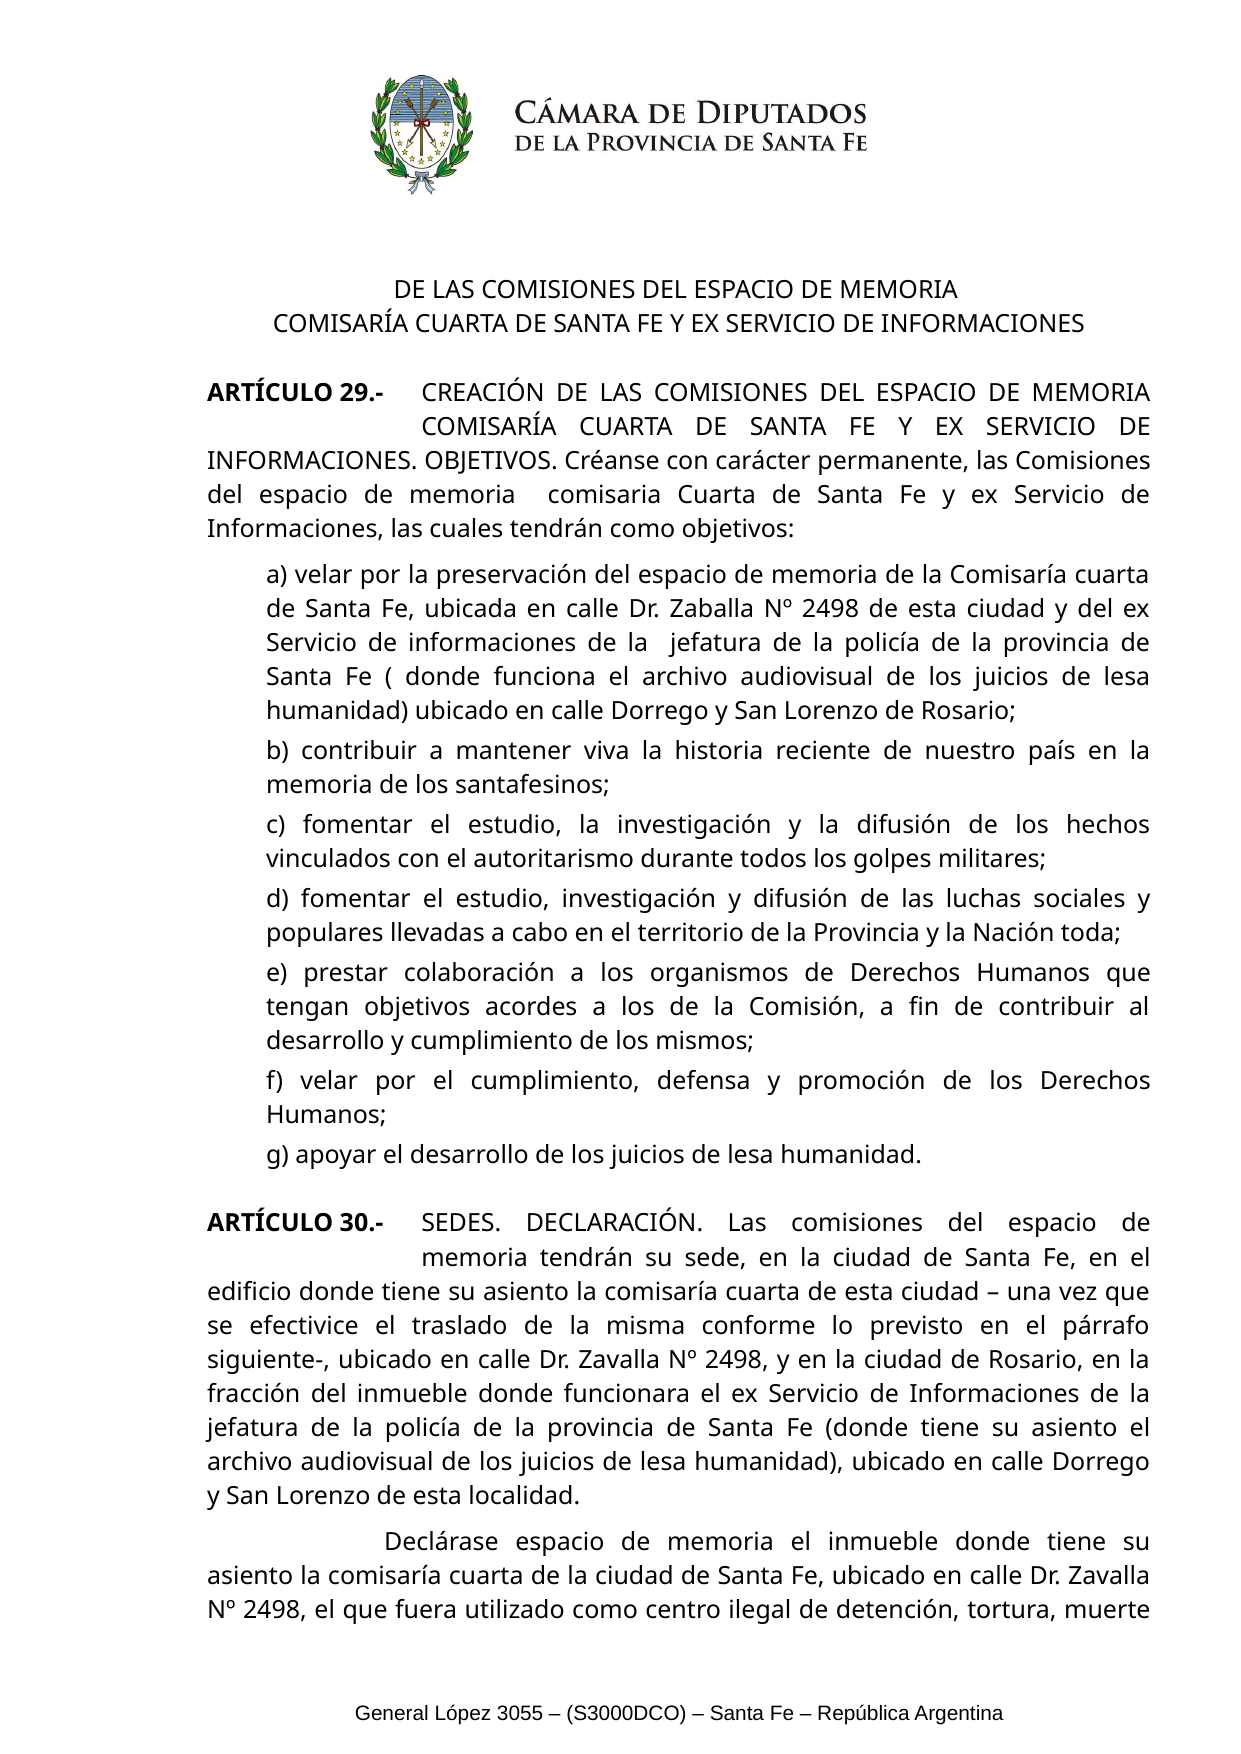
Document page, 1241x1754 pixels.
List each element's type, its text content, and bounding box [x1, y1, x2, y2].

text e) prestar colaboración a los organismos de Derechos Humanos que tengan objetivos acordes a los de la Comisión, a ﬁn de contribuir al desarrollo y cumplimiento de los mismos; [266, 955, 1152, 1057]
text CREACIÓN DE LAS COMISIONES DEL ESPACIO DE MEMORIA COMISARÍA CUARTA DE SANTA FE Y EX SERVICIO DE INFORMACIONES. OBJETIVOS. Créanse con carácter permanente, las Comisiones del espacio de memoria comisaria Cuarta de Santa Fe y ex Servicio de Informaciones, las cuales tendrán como objetivos: [207, 374, 1152, 544]
text d) fomentar el estudio, investigación y difusión de las luchas sociales y populares llevadas a cabo en el territorio de la Provincia y la Nación toda; [266, 881, 1152, 949]
table_header ARTÍCULO 29.- [207, 374, 421, 424]
text SEDES. DECLARACIÓN. Las comisiones del espacio de memoria tendrán su sede, en la ciudad de Santa Fe, en el edificio donde tiene su asiento la comisaría cuarta de esta ciudad – una vez que se efectivice el traslado de la misma conforme lo previsto en el párrafo siguiente-, ubicado en calle Dr. Zavalla Nº 2498, y en la ciudad de Rosario, en la fracción del inmueble donde funcionara el ex Servicio de Informaciones de la jefatura de la policía de la provincia de Santa Fe (donde tiene su asiento el archivo audiovisual de los juicios de lesa humanidad), ubicado en calle Dorrego y San Lorenzo de esta localidad. [207, 1205, 1152, 1512]
table_header ARTÍCULO 30.- [207, 1205, 421, 1255]
text DE LAS COMISIONES DEL ESPACIO DE MEMORIA [207, 272, 1152, 306]
text b) contribuir a mantener viva la historia reciente de nuestro país en la memoria de los santafesinos; [266, 733, 1152, 801]
text f) velar por el cumplimiento, defensa y promoción de los Derechos Humanos; [266, 1063, 1152, 1131]
text Declárase espacio de memoria el inmueble donde tiene su asiento la comisaría cuarta de la ciudad de Santa Fe, ubicado en calle Dr. Zavalla Nº 2498, el que fuera utilizado como centro ilegal de detención, tortura, muerte [207, 1523, 1152, 1626]
text g) apoyar el desarrollo de los juicios de lesa humanidad. [266, 1137, 1152, 1171]
picture [370, 75, 867, 199]
text COMISARÍA CUARTA DE SANTA FE Y EX SERVICIO DE INFORMACIONES [207, 306, 1152, 340]
text a) velar por la preservación del espacio de memoria de la Comisaría cuarta de Santa Fe, ubicada en calle Dr. Zaballa Nº 2498 de esta ciudad y del ex Servicio de informaciones de la jefatura de la policía de la provincia de Santa Fe ( donde funciona el archivo audiovisual de los juicios de lesa humanidad) ubicado en calle Dorrego y San Lorenzo de Rosario; [266, 556, 1152, 727]
text c) fomentar el estudio, la investigación y la difusión de los hechos vinculados con el autoritarismo durante todos los golpes militares; [266, 807, 1152, 875]
